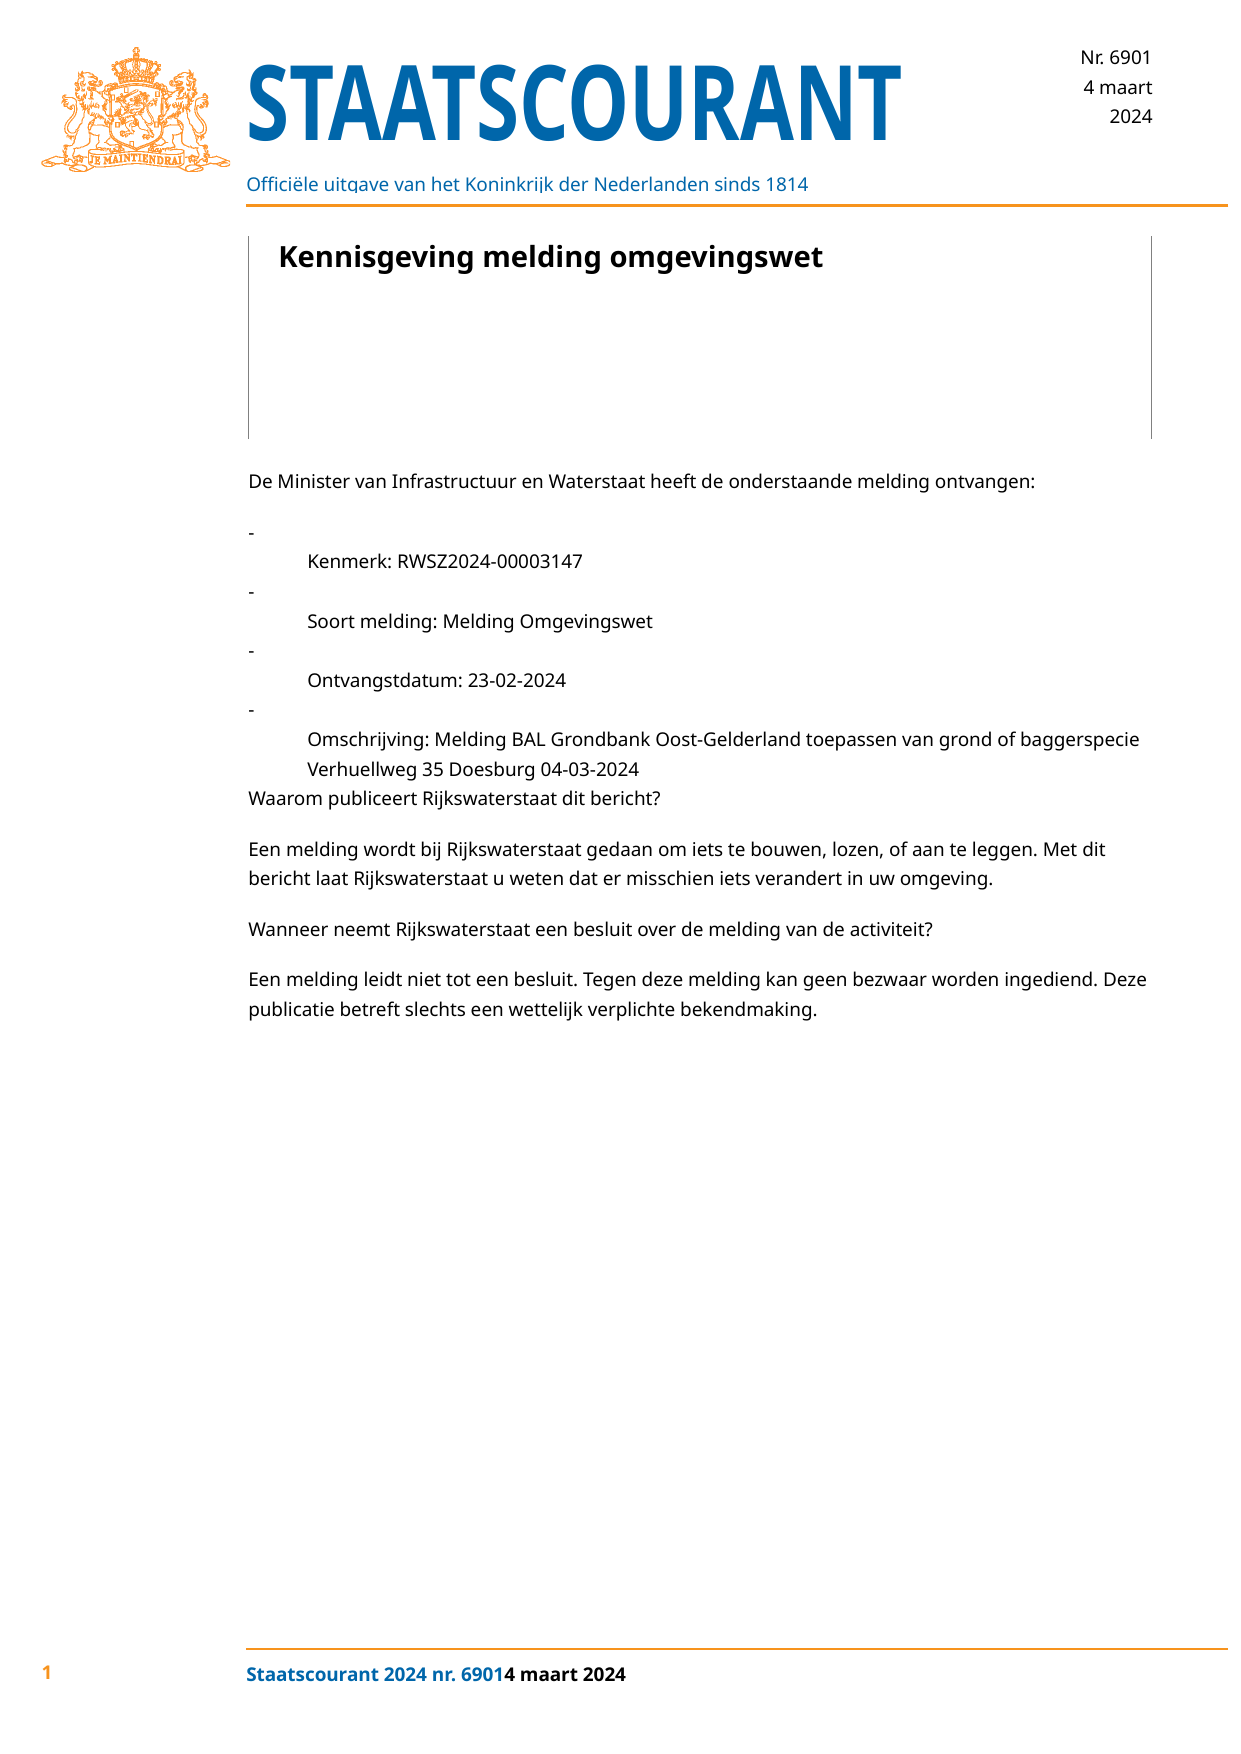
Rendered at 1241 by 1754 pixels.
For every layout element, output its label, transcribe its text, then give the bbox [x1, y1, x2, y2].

list Omschrijving: Melding BAL Grondbank Oost-Gelderland toepassen van grond of baggerspecie Verhuellweg 35 Doesburg 04-03-2024 [248, 726, 1152, 781]
text Wanneer neemt Rijkswaterstaat een besluit over de melding van de activiteit? [248, 916, 1152, 941]
table_header [1090, 236, 1151, 413]
text Een melding wordt bij Rijkswaterstaat gedaan om iets te bouwen, lozen, of aan te leggen. Met dit bericht laat Rijkswaterstaat u weten dat er misschien iets verandert in uw omgeving. [248, 836, 1152, 891]
list Kenmerk: RWSZ2024-00003147 [248, 549, 1152, 574]
table_header [850, 236, 912, 413]
table_header Kennisgeving melding omgevingswet [249, 236, 850, 439]
text Een melding leidt niet tot een besluit. Tegen deze melding kan geen bezwaar worden ingediend. Deze publicatie betreft slechts een wettelijk verplichte bekendmaking. [248, 966, 1152, 1021]
picture [912, 236, 1090, 414]
picture [41, 47, 231, 172]
text De Minister van Infrastructuur en Waterstaat heeft de onderstaande melding ontvangen: [248, 469, 1152, 494]
table_header [850, 414, 1151, 439]
list Ontvangstdatum: 23-02-2024 [248, 667, 1152, 693]
list Soort melding: Melding Omgevingswet [248, 608, 1152, 633]
text Waarom publiceert Rijkswaterstaat dit bericht? [248, 785, 1152, 811]
